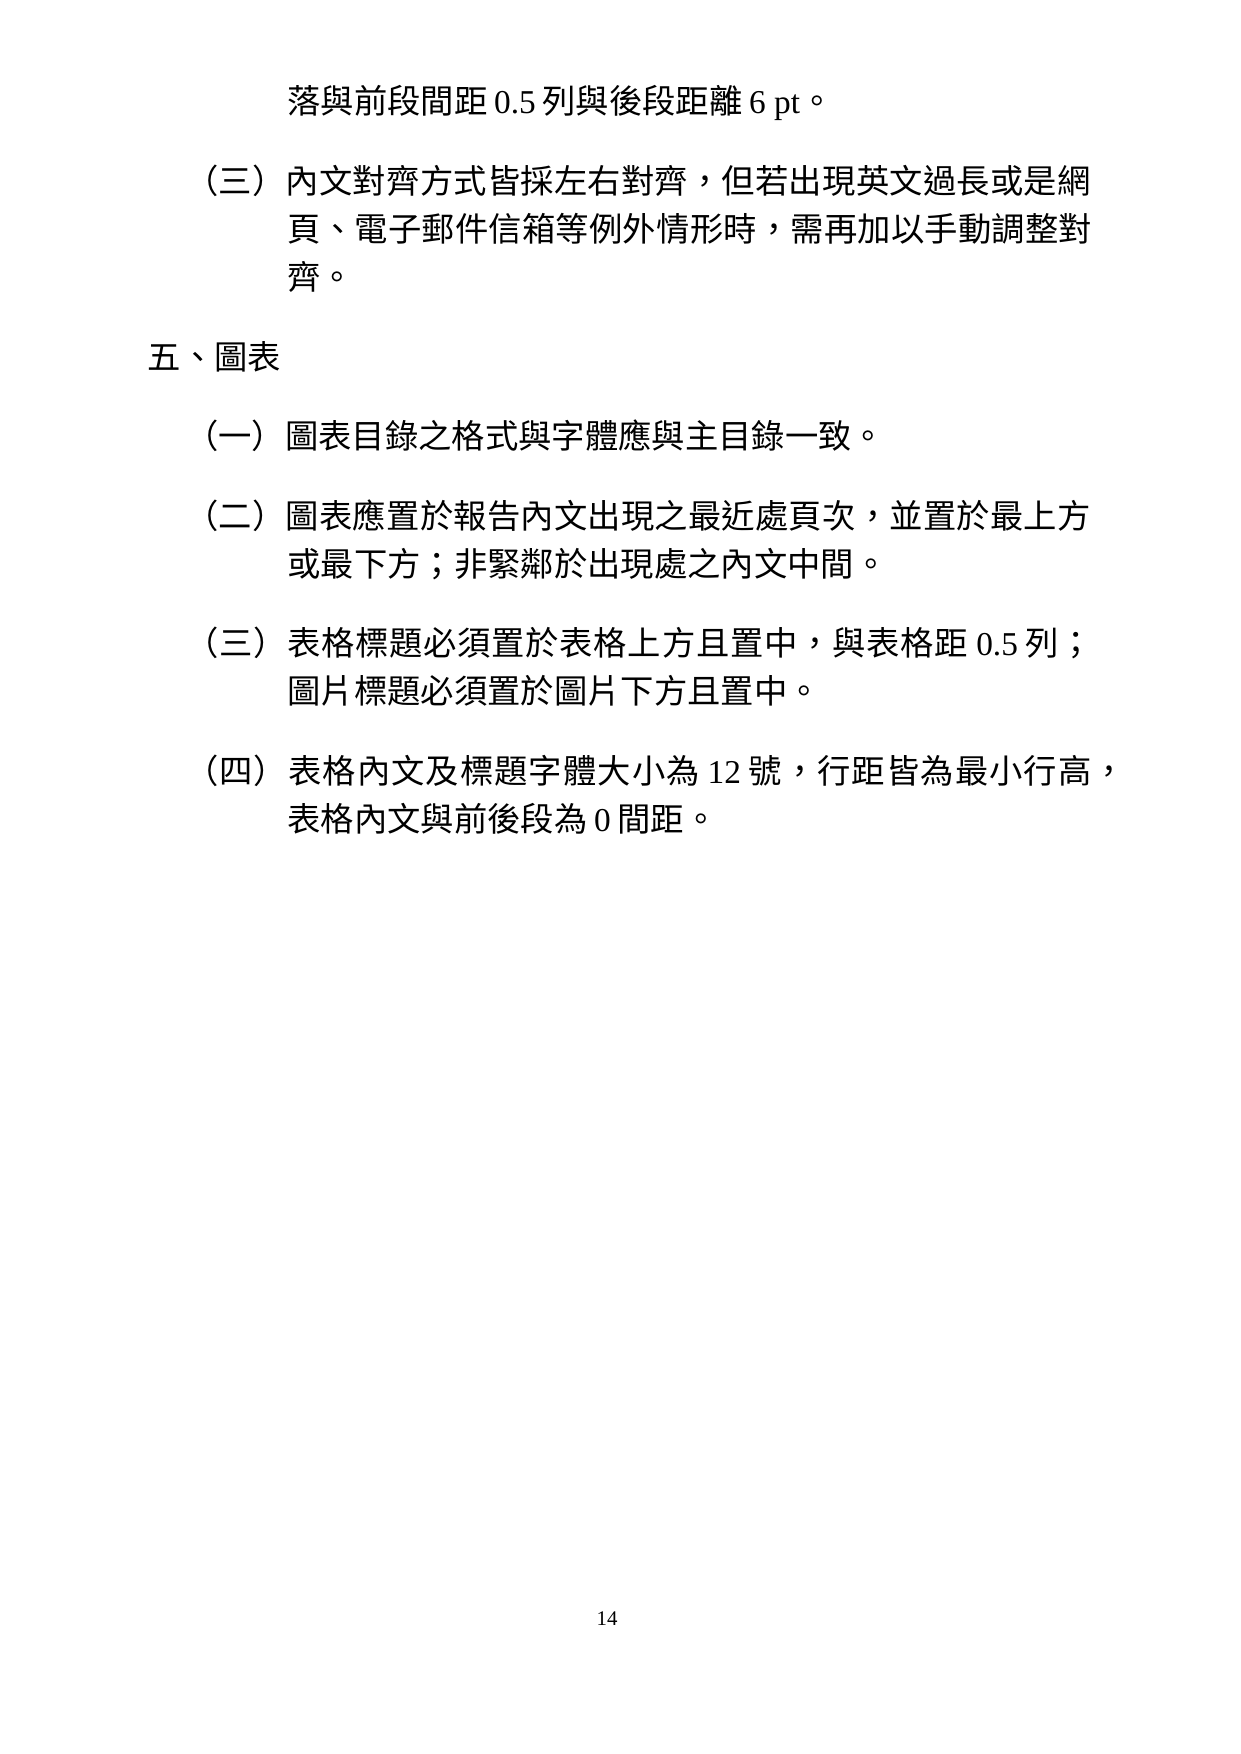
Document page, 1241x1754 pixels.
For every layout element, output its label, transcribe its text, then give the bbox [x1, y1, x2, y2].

text （四）表格內文及標題字體大小為12號，行距皆為最小行高，表格內文與前後段為0間距。 [185, 745, 1092, 841]
text （三）內文對齊方式皆採左右對齊，但若出現英文過長或是網頁、電子郵件信箱等例外情形時，需再加以手動調整對齊。 [185, 154, 1092, 299]
text （三）表格標題必須置於表格上方且置中，與表格距0.5列；圖片標題必須置於圖片下方且置中。 [185, 617, 1092, 713]
text （一）圖表目錄之格式與字體應與主目錄一致。 [185, 410, 1092, 458]
text （二）圖表應置於報告內文出現之最近處頁次，並置於最上方或最下方；非緊鄰於出現處之內文中間。 [185, 489, 1092, 586]
text 落與前段間距0.5列與後段距離6 pt。 [185, 75, 1092, 123]
text 五、圖表 [148, 330, 1092, 379]
